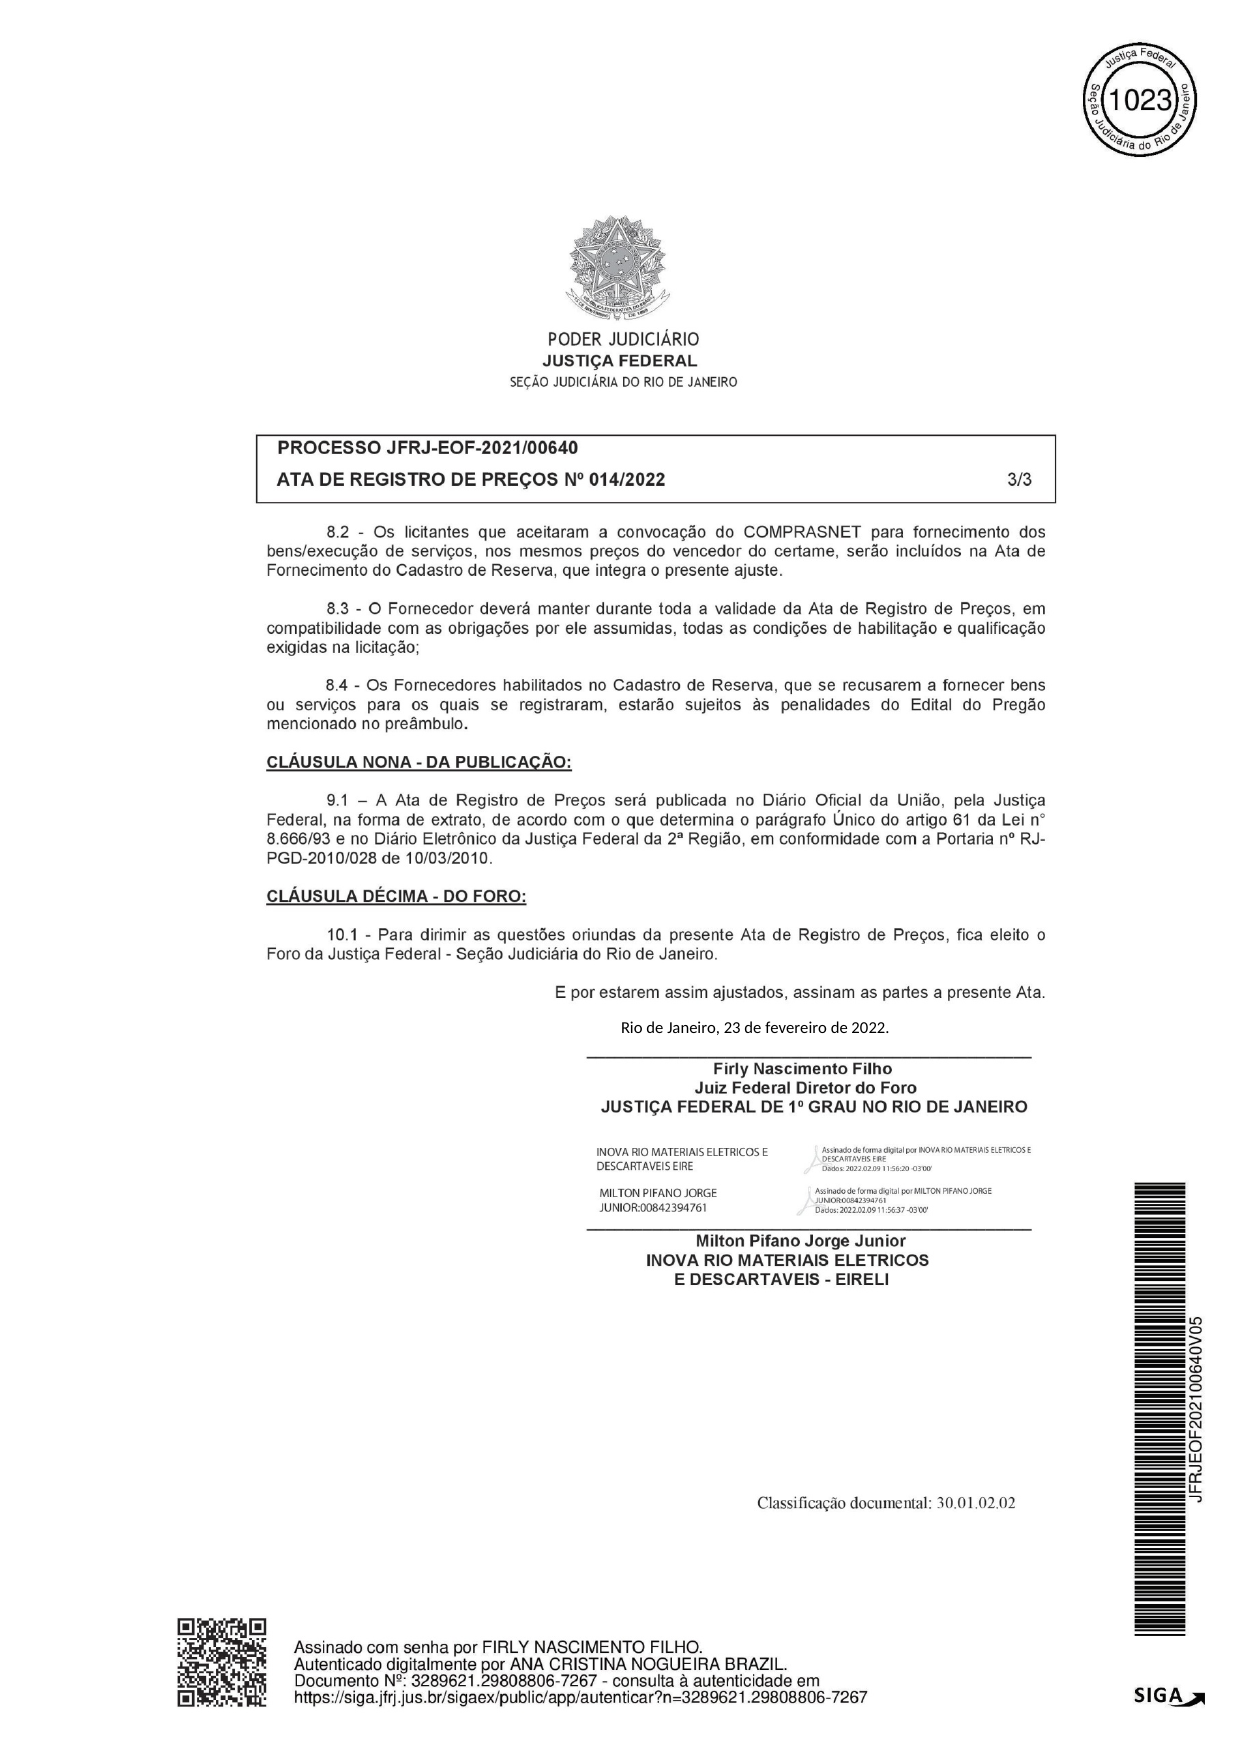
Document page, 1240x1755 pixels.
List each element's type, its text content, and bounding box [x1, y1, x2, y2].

text Rio de Janeiro, 23 de fevereiro de 2022. [621, 1018, 954, 1038]
